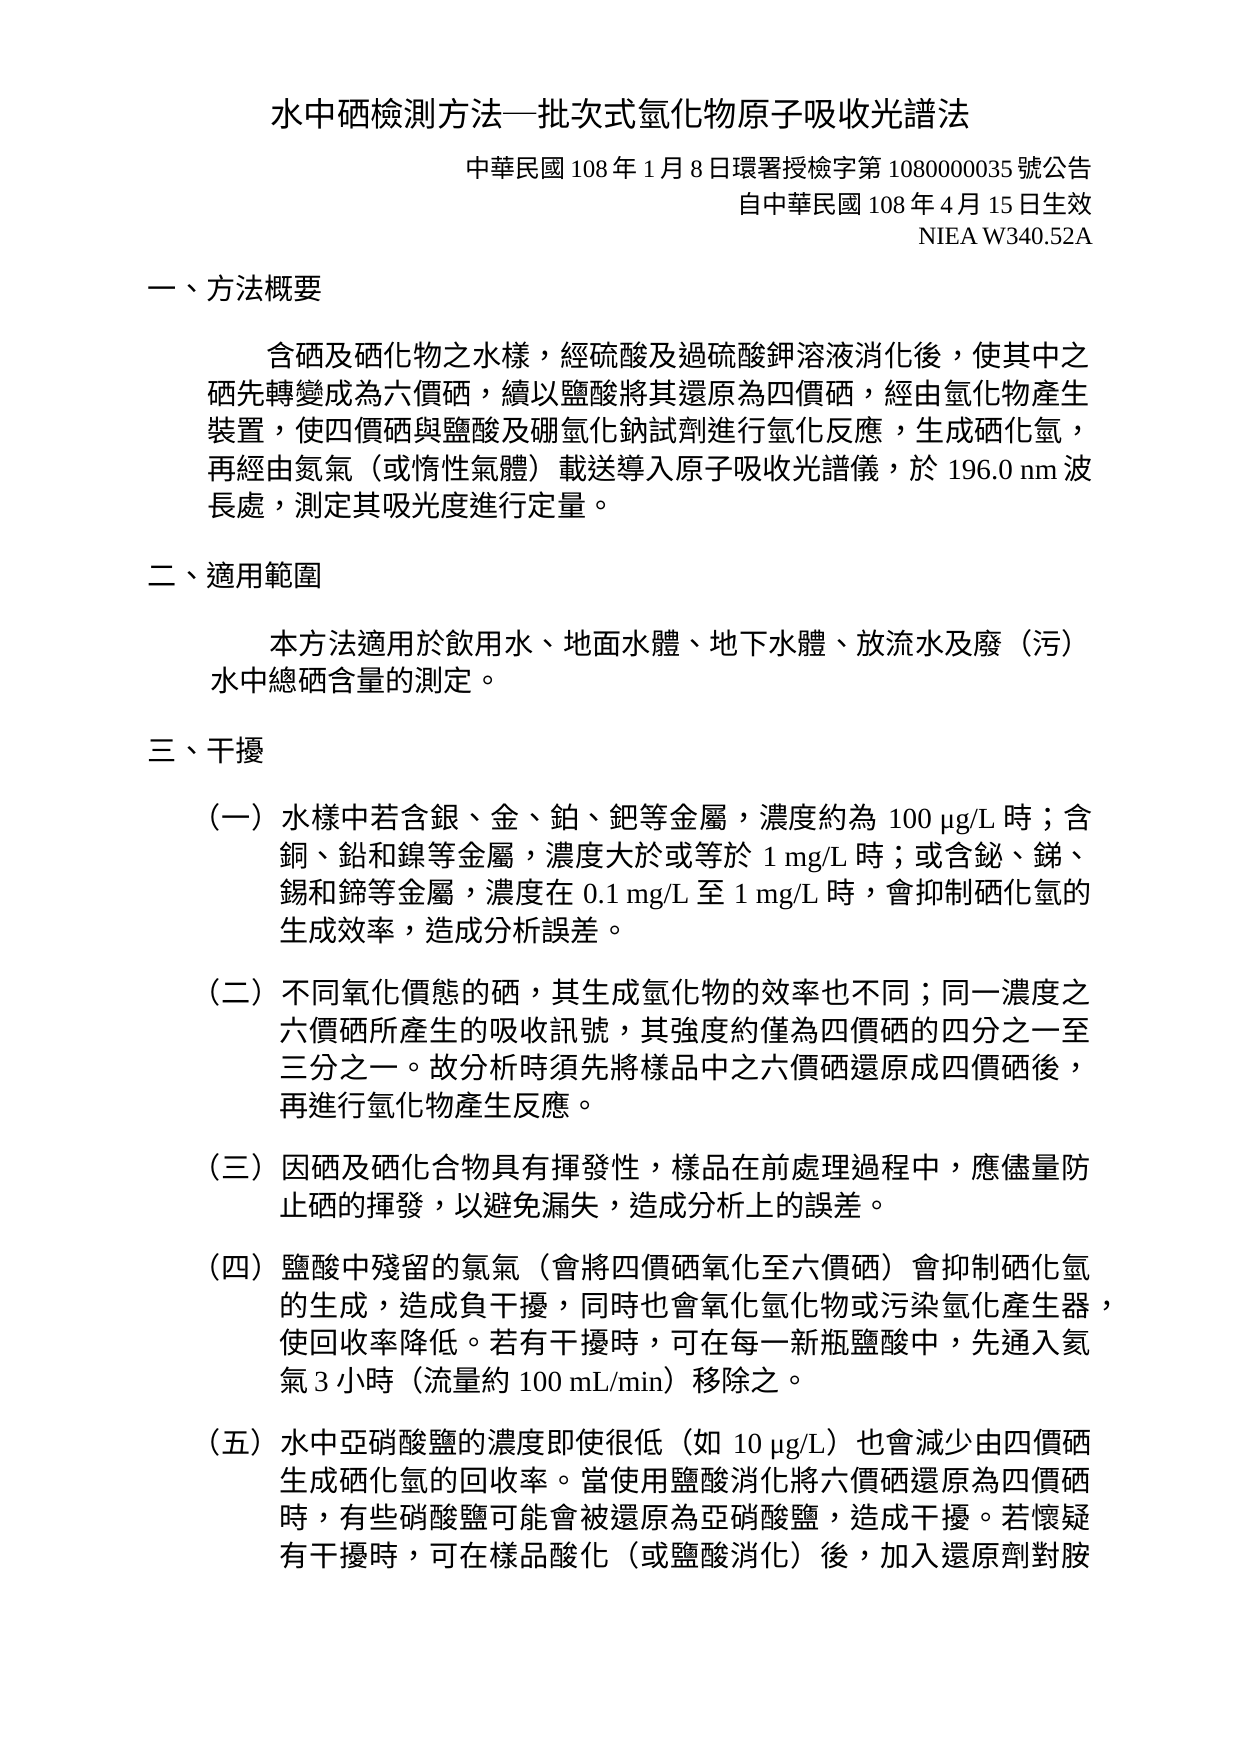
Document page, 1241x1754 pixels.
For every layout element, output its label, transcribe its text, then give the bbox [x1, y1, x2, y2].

text 一、方法概要 [148, 266, 1092, 308]
text （三）因硒及硒化合物具有揮發性，樣品在前處理過程中，應儘量防止硒的揮發，以避免漏失，造成分析上的誤差。 [191, 1149, 1092, 1224]
text （四）鹽酸中殘留的氯氣（會將四價硒氧化至六價硒）會抑制硒化氫的生成，造成負干擾，同時也會氧化氫化物或污染氫化產生器，使回收率降低。若有干擾時，可在每一新瓶鹽酸中，先通入氦氣3 小時（流量約 100 mL/min）移除之。 [191, 1249, 1092, 1399]
text 水中硒檢測方法─批次式氫化物原子吸收光譜法 [148, 87, 1092, 136]
text 自中華民國108年4月15日生效 [207, 184, 1092, 221]
text 三、干擾 [148, 728, 1092, 770]
text 含硒及硒化物之水樣，經硫酸及過硫酸鉀溶液消化後，使其中之硒先轉變成為六價硒，續以鹽酸將其還原為四價硒，經由氫化物產生裝置，使四價硒與鹽酸及硼氫化鈉試劑進行氫化反應，生成硒化氫，再經由氮氣（或惰性氣體）載送導入原子吸收光譜儀，於 196.0 nm波長處，測定其吸光度進行定量。 [207, 337, 1092, 524]
text 中華民國108年1月8日環署授檢字第1080000035號公告 [148, 148, 1092, 184]
text （二）不同氧化價態的硒，其生成氫化物的效率也不同；同一濃度之六價硒所產生的吸收訊號，其強度約僅為四價硒的四分之一至三分之一。故分析時須先將樣品中之六價硒還原成四價硒後，再進行氫化物產生反應。 [191, 974, 1092, 1124]
text NIEA W340.52A [207, 221, 1092, 249]
text 二、適用範圍 [148, 553, 1092, 595]
text 本方法適用於飲用水、地面水體、地下水體、放流水及廢（污）水中總硒含量的測定。 [210, 624, 1092, 699]
text （一）水樣中若含銀、金、鉑、鈀等金屬，濃度約為 100 μg/L 時；含銅、鉛和鎳等金屬，濃度大於或等於 1 mg/L 時；或含鉍、銻、錫和鍗等金屬，濃度在 0.1 mg/L 至 1 mg/L 時，會抑制硒化氫的生成效率，造成分析誤差。 [191, 799, 1092, 949]
text （五）水中亞硝酸鹽的濃度即使很低（如 10 μg/L）也會減少由四價硒生成硒化氫的回收率。當使用鹽酸消化將六價硒還原為四價硒時，有些硝酸鹽可能會被還原為亞硝酸鹽，造成干擾。若懷疑有干擾時，可在樣品酸化（或鹽酸消化）後，加入還原劑對胺 [191, 1424, 1092, 1574]
